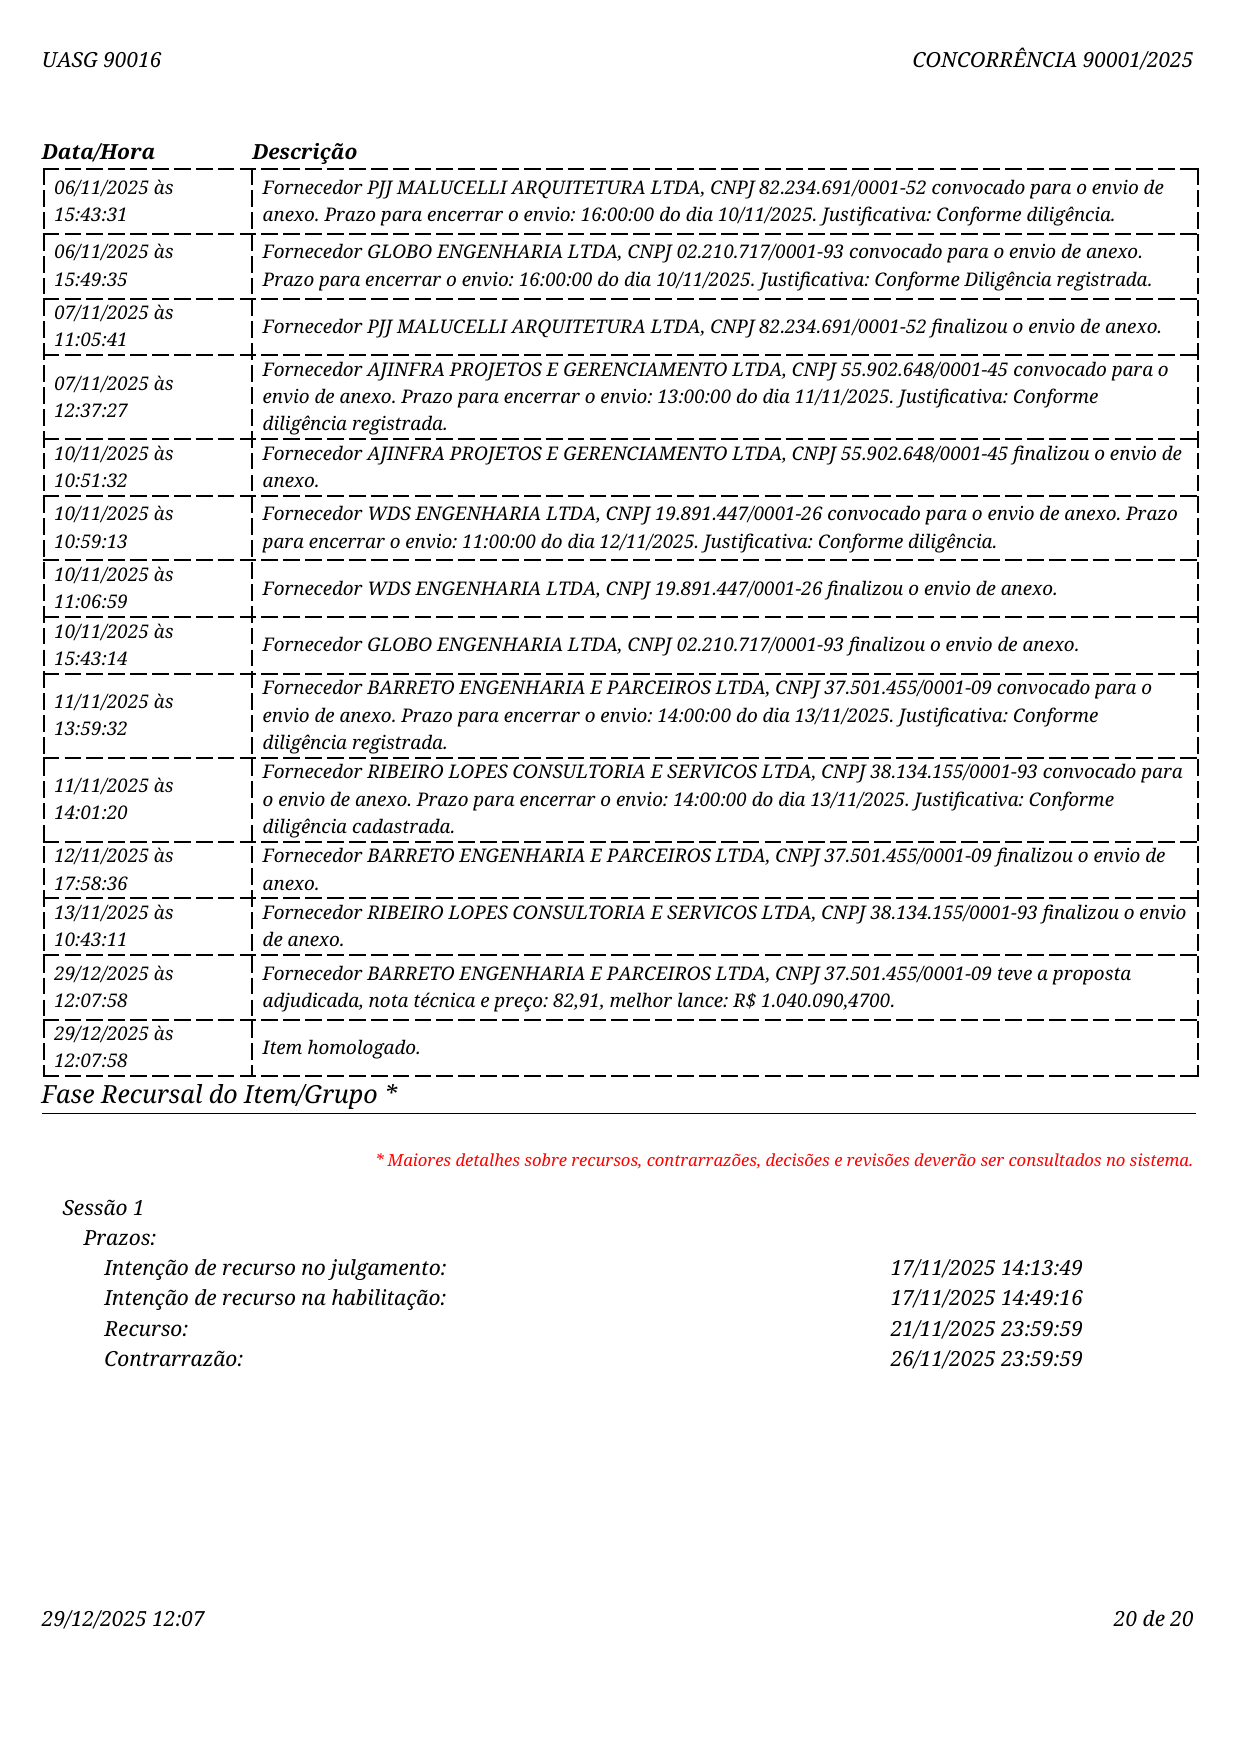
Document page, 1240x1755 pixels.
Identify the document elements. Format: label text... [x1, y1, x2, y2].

table_cell 17/11/2025 14:49:16 [518, 1284, 1085, 1314]
text * Maiores detalhes sobre recursos, contrarrazões, decisões e revisões deverão ser consultados no sistema. [42, 1149, 1196, 1171]
table_header Sessão 1 Prazos: [63, 1193, 518, 1253]
subtitle Fase Recursal do Item/Grupo * [41, 1077, 1196, 1111]
table_cell Fornecedor GLOBO ENGENHARIA LTDA, CNPJ 02.210.717/0001-93 convocado para o envio de anexo. Prazo para encerrar o envio: 16:00:00 do dia 10/11/2025. Justificativa: Conforme Diligência registrada. [252, 233, 1198, 297]
table_cell 10/11/2025 às 11:06:59 [44, 559, 252, 616]
table_cell Recurso: [63, 1314, 518, 1344]
table_cell Fornecedor PJJ MALUCELLI ARQUITETURA LTDA, CNPJ 82.234.691/0001-52 finalizou o envio de anexo. [252, 298, 1198, 354]
table_cell Fornecedor RIBEIRO LOPES CONSULTORIA E SERVICOS LTDA, CNPJ 38.134.155/0001-93 convocado para o envio de anexo. Prazo para encerrar o envio: 14:00:00 do dia 13/11/2025. Justificativa: Conforme diligência cadastrada. [252, 757, 1198, 841]
table_cell Fornecedor AJINFRA PROJETOS E GERENCIAMENTO LTDA, CNPJ 55.902.648/0001-45 convocado para o envio de anexo. Prazo para encerrar o envio: 13:00:00 do dia 11/11/2025. Justificativa: Conforme diligência registrada. [252, 354, 1198, 438]
table_cell 10/11/2025 às 15:43:14 [44, 616, 252, 673]
table_cell 11/11/2025 às 13:59:32 [44, 673, 252, 757]
table_cell 07/11/2025 às 11:05:41 [44, 298, 252, 354]
table_cell 07/11/2025 às 12:37:27 [44, 354, 252, 438]
table_cell Fornecedor BARRETO ENGENHARIA E PARCEIROS LTDA, CNPJ 37.501.455/0001-09 teve a proposta adjudicada, nota técnica e preço: 82,91, melhor lance: R$ 1.040.090,4700. [252, 954, 1198, 1018]
table_cell Item homologado. [252, 1019, 1198, 1075]
table_cell Fornecedor WDS ENGENHARIA LTDA, CNPJ 19.891.447/0001-26 finalizou o envio de anexo. [252, 559, 1198, 616]
table_cell Fornecedor AJINFRA PROJETOS E GERENCIAMENTO LTDA, CNPJ 55.902.648/0001-45 finalizou o envio de anexo. [252, 438, 1198, 495]
table_cell 21/11/2025 23:59:59 [518, 1314, 1085, 1344]
table_cell Fornecedor WDS ENGENHARIA LTDA, CNPJ 19.891.447/0001-26 convocado para o envio de anexo. Prazo para encerrar o envio: 11:00:00 do dia 12/11/2025. Justificativa: Conforme diligência. [252, 495, 1198, 559]
table_cell 10/11/2025 às 10:59:13 [44, 495, 252, 559]
table_header 06/11/2025 às 15:43:31 [44, 168, 252, 233]
table_cell 26/11/2025 23:59:59 [518, 1344, 1085, 1374]
table_cell Fornecedor GLOBO ENGENHARIA LTDA, CNPJ 02.210.717/0001-93 finalizou o envio de anexo. [252, 616, 1198, 673]
table_cell 13/11/2025 às 10:43:11 [44, 897, 252, 954]
table_header Fornecedor PJJ MALUCELLI ARQUITETURA LTDA, CNPJ 82.234.691/0001-52 convocado para o envio de anexo. Prazo para encerrar o envio: 16:00:00 do dia 10/11/2025. Justificativa: Conforme diligência. [252, 168, 1198, 233]
text Data/Hora Descrição [42, 137, 1196, 166]
table_cell 10/11/2025 às 10:51:32 [44, 438, 252, 495]
table_cell 29/12/2025 às 12:07:58 [44, 1019, 252, 1075]
table_cell 12/11/2025 às 17:58:36 [44, 841, 252, 897]
table_cell 06/11/2025 às 15:49:35 [44, 233, 252, 297]
table_cell Contrarrazão: [63, 1344, 518, 1374]
table_cell Fornecedor RIBEIRO LOPES CONSULTORIA E SERVICOS LTDA, CNPJ 38.134.155/0001-93 finalizou o envio de anexo. [252, 897, 1198, 954]
table_cell Fornecedor BARRETO ENGENHARIA E PARCEIROS LTDA, CNPJ 37.501.455/0001-09 finalizou o envio de anexo. [252, 841, 1198, 897]
table_header [518, 1193, 1085, 1253]
table_cell Fornecedor BARRETO ENGENHARIA E PARCEIROS LTDA, CNPJ 37.501.455/0001-09 convocado para o envio de anexo. Prazo para encerrar o envio: 14:00:00 do dia 13/11/2025. Justificativa: Conforme diligência registrada. [252, 673, 1198, 757]
table_cell Intenção de recurso no julgamento: [63, 1253, 518, 1283]
table_cell Intenção de recurso na habilitação: [63, 1284, 518, 1314]
table_cell 29/12/2025 às 12:07:58 [44, 954, 252, 1018]
table_cell 11/11/2025 às 14:01:20 [44, 757, 252, 841]
table_cell 17/11/2025 14:13:49 [518, 1253, 1085, 1283]
